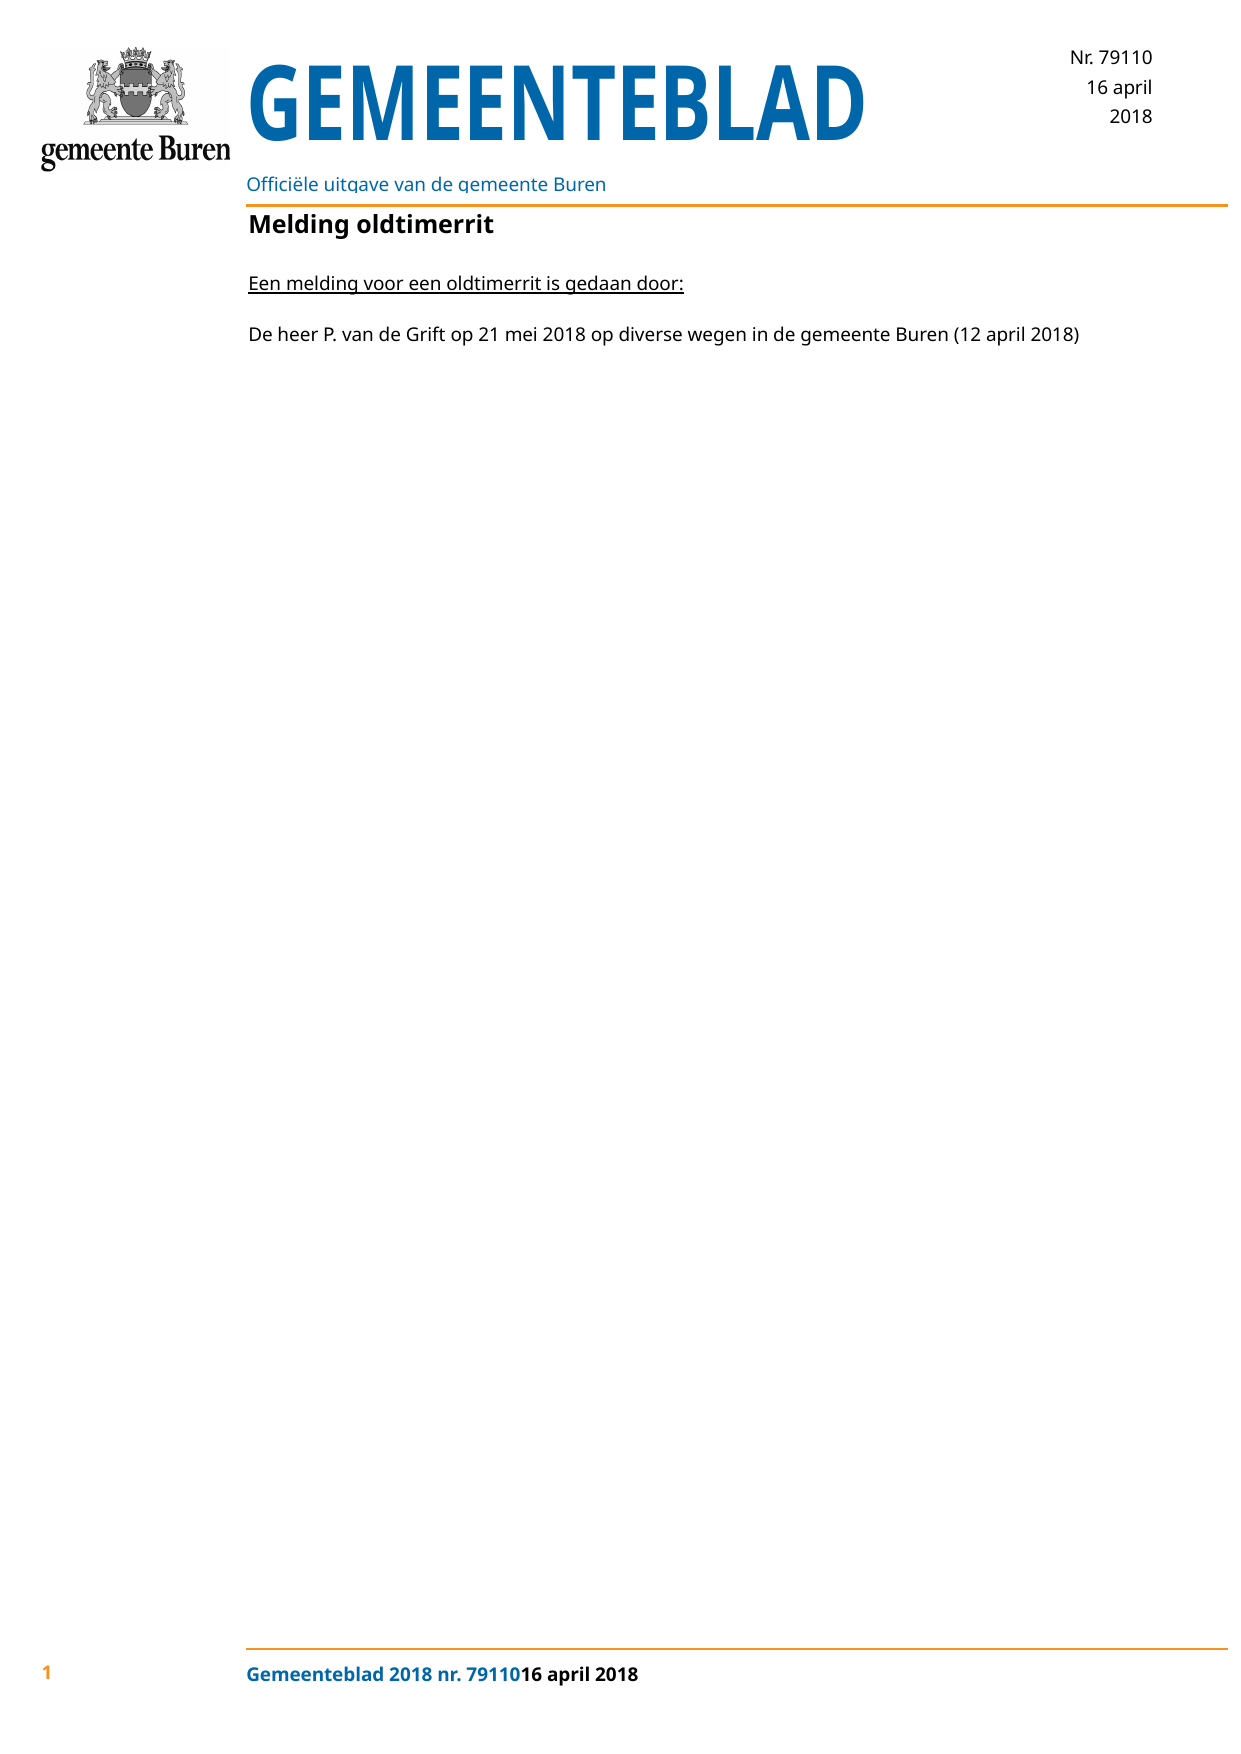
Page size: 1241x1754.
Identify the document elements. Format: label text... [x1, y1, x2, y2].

text Een melding voor een oldtimerrit is gedaan door: [248, 270, 1152, 296]
text Melding oldtimerrit [248, 207, 1152, 241]
text De heer P. van de Grift op 21 mei 2018 op diverse wegen in de gemeente Buren (12 april 2018) [248, 321, 1152, 346]
picture [41, 47, 231, 172]
